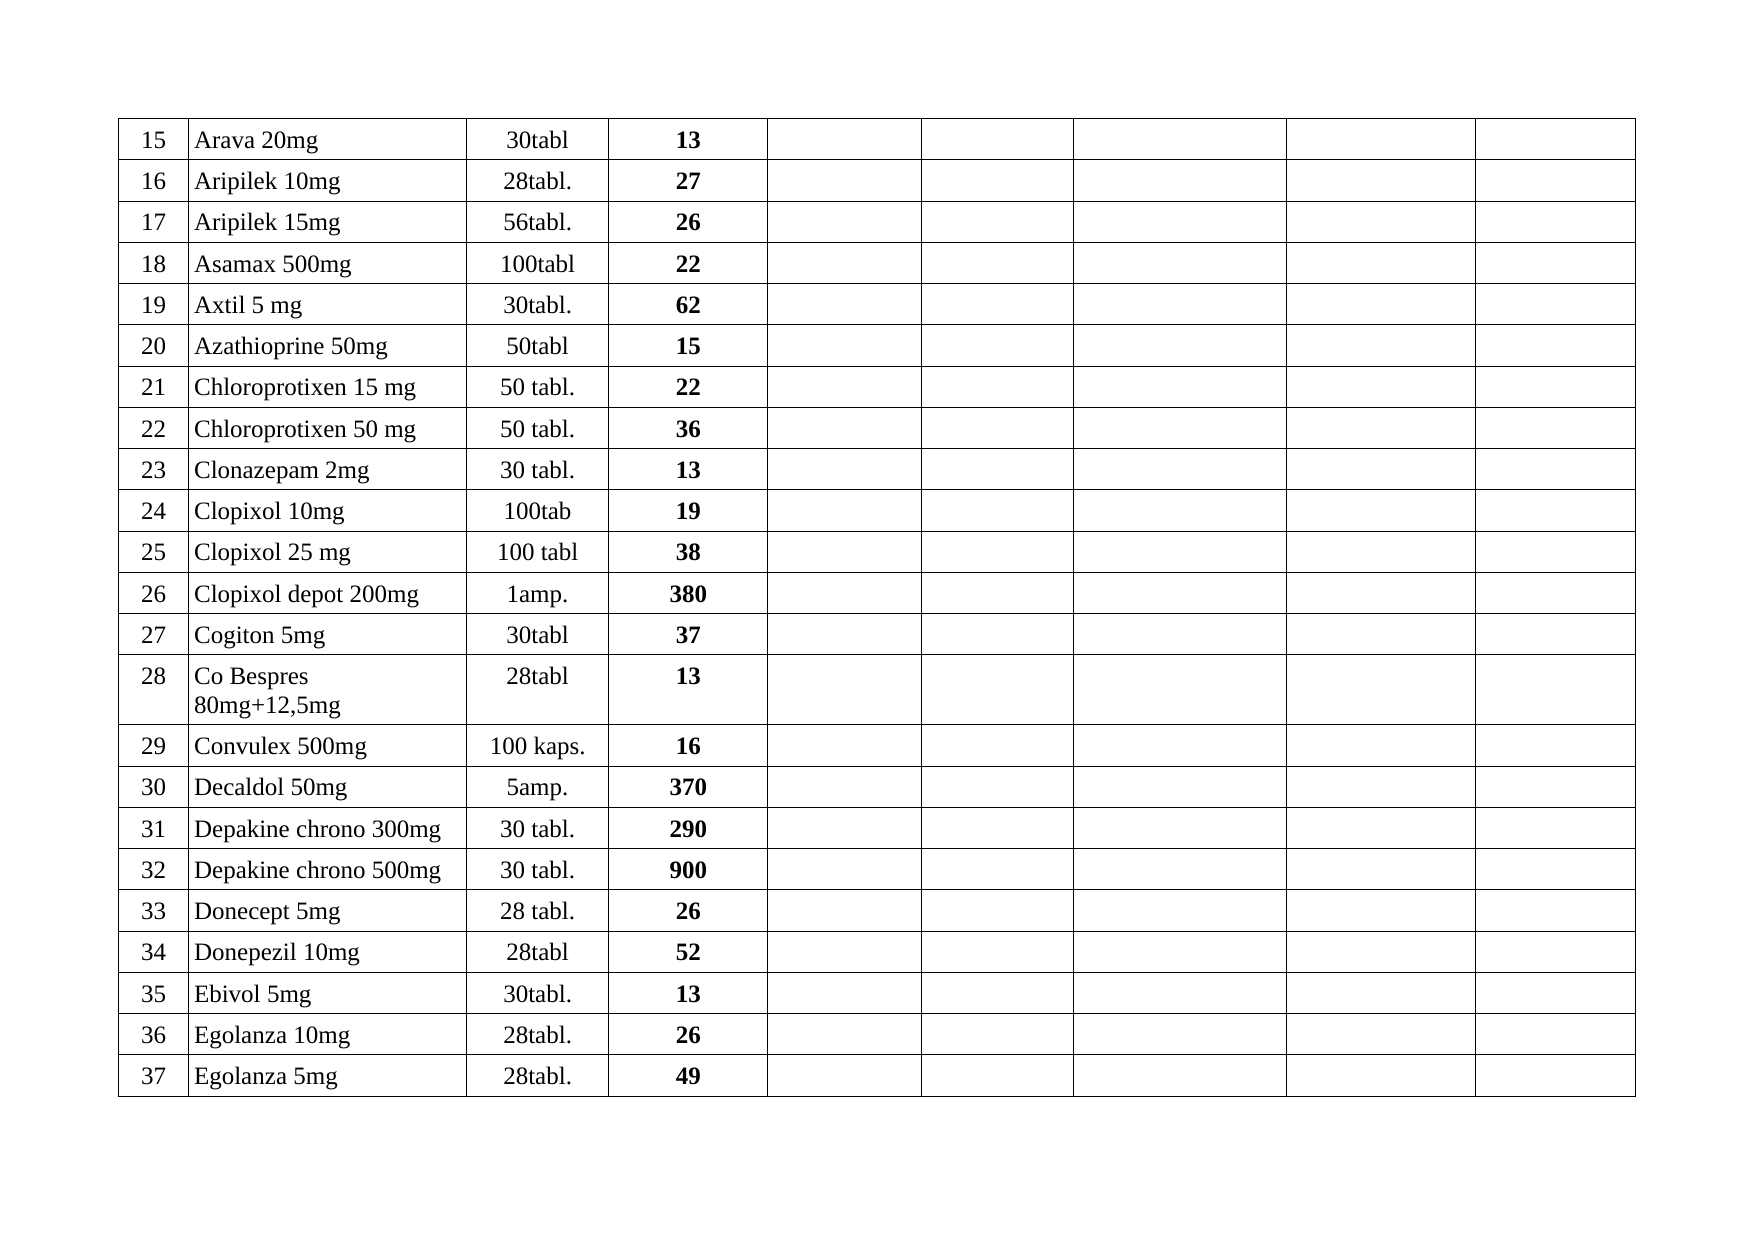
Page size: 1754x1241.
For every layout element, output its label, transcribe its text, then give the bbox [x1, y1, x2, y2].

table_cell 28tabl. [467, 1055, 608, 1096]
table_cell [768, 284, 921, 324]
table_cell [1074, 490, 1286, 531]
table_cell [768, 932, 921, 972]
table_cell [1476, 119, 1635, 159]
table_cell 900 [609, 849, 767, 889]
table_cell [1476, 808, 1635, 848]
table_cell [922, 532, 1073, 572]
table_cell Co Bespres 80mg+12,5mg [189, 655, 466, 724]
table_cell [1074, 408, 1286, 448]
table_cell [1074, 325, 1286, 366]
table_cell 26 [609, 202, 767, 242]
table_cell Convulex 500mg [189, 725, 466, 766]
table_cell Clonazepam 2mg [189, 449, 466, 489]
table_cell [1476, 973, 1635, 1013]
table_cell [922, 367, 1073, 407]
table_cell [768, 973, 921, 1013]
table_cell [1074, 243, 1286, 283]
table_cell [1074, 449, 1286, 489]
table_cell [1074, 119, 1286, 159]
table_cell [922, 1014, 1073, 1054]
table_cell Depakine chrono 500mg [189, 849, 466, 889]
table_cell 62 [609, 284, 767, 324]
table_cell Clopixol depot 200mg [189, 573, 466, 613]
table_cell Chloroprotixen 50 mg [189, 408, 466, 448]
table_cell [922, 325, 1073, 366]
table_cell [922, 119, 1073, 159]
table_cell [768, 890, 921, 931]
table_cell 50tabl [467, 325, 608, 366]
table_cell Asamax 500mg [189, 243, 466, 283]
table_cell [1287, 614, 1475, 654]
table_cell [1287, 532, 1475, 572]
table_cell [1287, 408, 1475, 448]
table_cell [1287, 573, 1475, 613]
table_cell [1476, 202, 1635, 242]
table_cell [922, 160, 1073, 201]
table_cell [1287, 367, 1475, 407]
table_cell [768, 1014, 921, 1054]
table_cell [768, 655, 921, 724]
table_cell 16 [119, 160, 188, 201]
table_cell [1476, 725, 1635, 766]
table_cell [768, 408, 921, 448]
table_cell 30tabl [467, 119, 608, 159]
table_cell [1074, 573, 1286, 613]
table_cell 24 [119, 490, 188, 531]
table_cell [922, 408, 1073, 448]
table_cell [922, 725, 1073, 766]
table_cell [922, 932, 1073, 972]
table_cell 5amp. [467, 767, 608, 807]
table_cell [1074, 202, 1286, 242]
table_cell [1074, 532, 1286, 572]
table_cell [1287, 973, 1475, 1013]
table_cell 18 [119, 243, 188, 283]
table_cell [1476, 284, 1635, 324]
table_cell 49 [609, 1055, 767, 1096]
table_cell 22 [119, 408, 188, 448]
table_cell [1476, 408, 1635, 448]
table_cell [1476, 655, 1635, 724]
table_cell 28tabl. [467, 160, 608, 201]
table_cell [1074, 284, 1286, 324]
table_cell [768, 767, 921, 807]
table_cell [1287, 725, 1475, 766]
table_cell 25 [119, 532, 188, 572]
table_cell [1287, 890, 1475, 931]
table_cell Aripilek 15mg [189, 202, 466, 242]
table_cell 17 [119, 202, 188, 242]
table_cell [1476, 573, 1635, 613]
table_cell 21 [119, 367, 188, 407]
table_cell [1074, 160, 1286, 201]
table_cell [768, 573, 921, 613]
table_cell [1074, 725, 1286, 766]
table_cell [1074, 367, 1286, 407]
table_cell [768, 849, 921, 889]
table_cell [768, 614, 921, 654]
table_cell [1074, 849, 1286, 889]
table_cell 20 [119, 325, 188, 366]
table_cell [922, 202, 1073, 242]
table_cell [1287, 808, 1475, 848]
table_cell Cogiton 5mg [189, 614, 466, 654]
table_cell 36 [119, 1014, 188, 1054]
table_cell 290 [609, 808, 767, 848]
table_cell 13 [609, 973, 767, 1013]
table_cell [1476, 490, 1635, 531]
table_cell 22 [609, 367, 767, 407]
table_cell 19 [119, 284, 188, 324]
table_cell 27 [609, 160, 767, 201]
table_cell [1287, 655, 1475, 724]
table_cell 15 [119, 119, 188, 159]
table_cell [1476, 532, 1635, 572]
table_cell 30tabl. [467, 973, 608, 1013]
table_cell 13 [609, 655, 767, 724]
table_cell 26 [609, 1014, 767, 1054]
table_cell [768, 160, 921, 201]
table_cell [1287, 243, 1475, 283]
table_cell [1476, 367, 1635, 407]
table_cell [922, 767, 1073, 807]
table_cell 36 [609, 408, 767, 448]
table_cell [1074, 890, 1286, 931]
table_cell [922, 973, 1073, 1013]
table_cell 100 kaps. [467, 725, 608, 766]
table_cell Axtil 5 mg [189, 284, 466, 324]
table_cell [922, 890, 1073, 931]
table_cell 27 [119, 614, 188, 654]
table_cell 28 [119, 655, 188, 724]
table_cell [768, 490, 921, 531]
table_cell [768, 532, 921, 572]
table_cell 100 tabl [467, 532, 608, 572]
table_cell 34 [119, 932, 188, 972]
table_cell 28tabl [467, 655, 608, 724]
table_cell [768, 119, 921, 159]
table_cell 100tab [467, 490, 608, 531]
table_cell 16 [609, 725, 767, 766]
table_cell 30 tabl. [467, 449, 608, 489]
table_cell Clopixol 10mg [189, 490, 466, 531]
table_cell 100tabl [467, 243, 608, 283]
table_cell [1476, 243, 1635, 283]
table_cell [922, 808, 1073, 848]
table_cell [1287, 119, 1475, 159]
table_cell 26 [119, 573, 188, 613]
table_cell 35 [119, 973, 188, 1013]
table_cell 380 [609, 573, 767, 613]
table_cell Ebivol 5mg [189, 973, 466, 1013]
table_cell [768, 202, 921, 242]
table_cell 13 [609, 449, 767, 489]
table_cell [1287, 449, 1475, 489]
table_cell Decaldol 50mg [189, 767, 466, 807]
table_cell [922, 1055, 1073, 1096]
table_cell [768, 725, 921, 766]
table_cell [922, 449, 1073, 489]
table_cell [1074, 808, 1286, 848]
table_cell Donepezil 10mg [189, 932, 466, 972]
table_cell [1287, 490, 1475, 531]
table_cell Chloroprotixen 15 mg [189, 367, 466, 407]
table_cell [922, 614, 1073, 654]
table_cell [922, 655, 1073, 724]
table_cell Egolanza 5mg [189, 1055, 466, 1096]
table_cell [1287, 849, 1475, 889]
table_cell 28 tabl. [467, 890, 608, 931]
table_cell 28tabl. [467, 1014, 608, 1054]
table_cell [1287, 1014, 1475, 1054]
table_cell 13 [609, 119, 767, 159]
table_cell 38 [609, 532, 767, 572]
table_cell [1476, 932, 1635, 972]
table_cell 30 tabl. [467, 849, 608, 889]
table_cell [768, 1055, 921, 1096]
table_cell 37 [609, 614, 767, 654]
table_cell 50 tabl. [467, 367, 608, 407]
table_cell [922, 573, 1073, 613]
table_cell Aripilek 10mg [189, 160, 466, 201]
table_cell [1074, 614, 1286, 654]
table_cell [768, 325, 921, 366]
table_cell [1074, 973, 1286, 1013]
table_cell Azathioprine 50mg [189, 325, 466, 366]
table_cell [768, 449, 921, 489]
table_cell [768, 808, 921, 848]
table_cell 30 [119, 767, 188, 807]
table_cell 28tabl [467, 932, 608, 972]
table_cell 30tabl [467, 614, 608, 654]
table_cell 15 [609, 325, 767, 366]
table_cell [1476, 849, 1635, 889]
table_cell [1476, 767, 1635, 807]
table_cell 52 [609, 932, 767, 972]
table_cell 29 [119, 725, 188, 766]
table_cell 56tabl. [467, 202, 608, 242]
table_cell 1amp. [467, 573, 608, 613]
table_cell 37 [119, 1055, 188, 1096]
table_cell 19 [609, 490, 767, 531]
table_cell [922, 284, 1073, 324]
table_cell 26 [609, 890, 767, 931]
table_cell [1476, 890, 1635, 931]
table_cell [1476, 1014, 1635, 1054]
table_cell Donecept 5mg [189, 890, 466, 931]
table_cell [1074, 767, 1286, 807]
table_cell 370 [609, 767, 767, 807]
table_cell [1287, 1055, 1475, 1096]
table_cell [1287, 932, 1475, 972]
table_cell 50 tabl. [467, 408, 608, 448]
table_cell [1476, 449, 1635, 489]
table_cell 32 [119, 849, 188, 889]
table_cell 23 [119, 449, 188, 489]
table_cell [1074, 1055, 1286, 1096]
table_cell [1476, 160, 1635, 201]
table_cell [922, 243, 1073, 283]
table_cell 31 [119, 808, 188, 848]
table_cell 30tabl. [467, 284, 608, 324]
table_cell [922, 849, 1073, 889]
table_cell [1074, 1014, 1286, 1054]
table_cell [922, 490, 1073, 531]
table_cell 22 [609, 243, 767, 283]
table_cell [768, 243, 921, 283]
table_cell [1287, 325, 1475, 366]
table_cell Arava 20mg [189, 119, 466, 159]
table_cell [1074, 655, 1286, 724]
table_cell [1074, 932, 1286, 972]
table_cell [1476, 1055, 1635, 1096]
table_cell [1476, 325, 1635, 366]
table_cell [1287, 160, 1475, 201]
table_cell 33 [119, 890, 188, 931]
table_cell [1287, 284, 1475, 324]
table_cell Egolanza 10mg [189, 1014, 466, 1054]
table_cell [1287, 767, 1475, 807]
table_cell [1476, 614, 1635, 654]
table_cell Depakine chrono 300mg [189, 808, 466, 848]
table_cell 30 tabl. [467, 808, 608, 848]
table_cell [768, 367, 921, 407]
table_cell Clopixol 25 mg [189, 532, 466, 572]
table_cell [1287, 202, 1475, 242]
